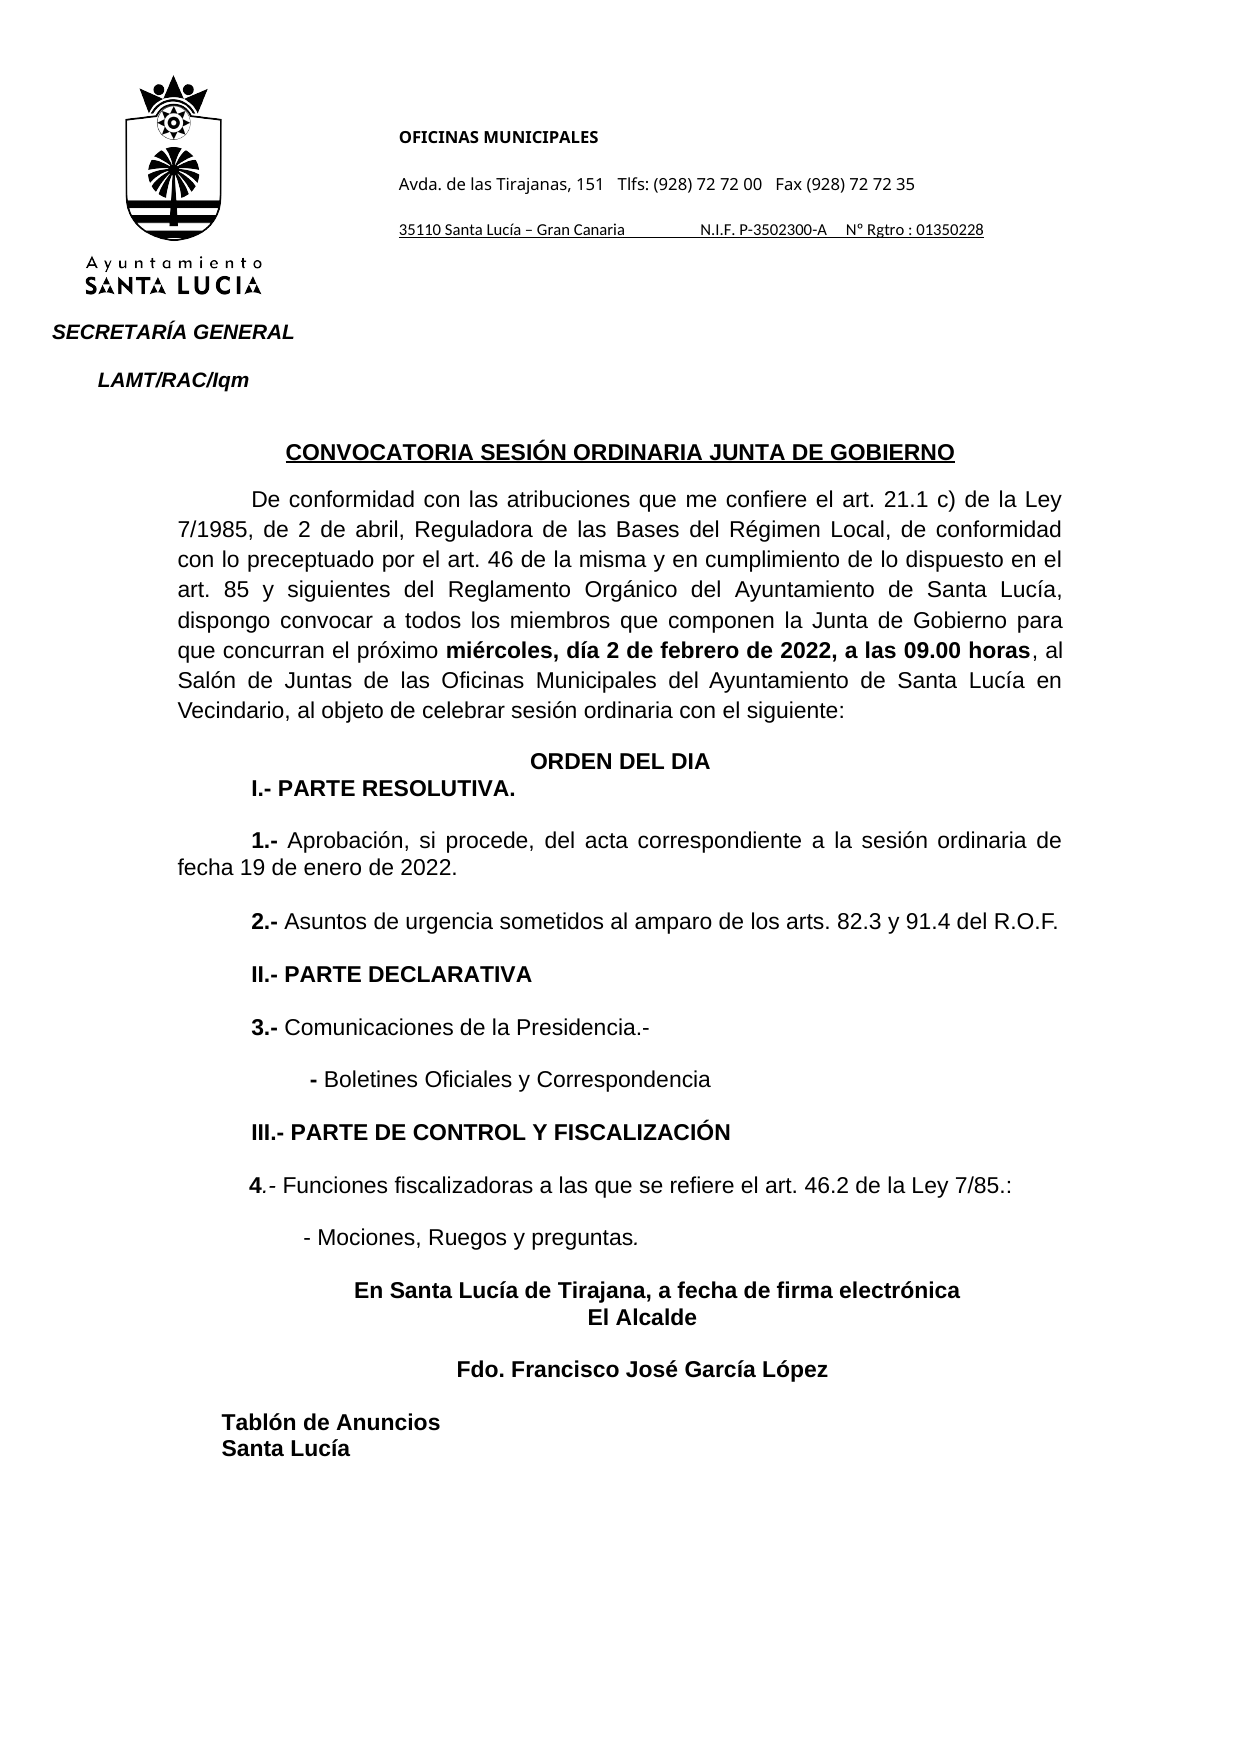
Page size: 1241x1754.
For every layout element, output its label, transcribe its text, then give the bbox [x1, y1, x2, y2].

text Santa Lucía [177, 1435, 1063, 1462]
text I.- PARTE RESOLUTIVA. [177, 774, 1063, 801]
text Tablón de Anuncios [177, 1409, 1063, 1435]
text 2.- Asuntos de urgencia sometidos al amparo de los arts. 82.3 y 91.4 del R.O.F. [177, 908, 1063, 934]
text - Boletines Oficiales y Correspondencia [177, 1066, 1063, 1093]
text 4.- Funciones fiscalizadoras a las que se refiere el art. 46.2 de la Ley 7/85.: [177, 1172, 1063, 1198]
text 1.- Aprobación, si procede, del acta correspondiente a la sesión ordinaria de fecha 19 de enero de 2022. [177, 827, 1063, 880]
text CONVOCATORIA SESIÓN ORDINARIA JUNTA DE GOBIERNO [177, 438, 1063, 465]
text II.- PARTE DECLARATIVA [177, 961, 1063, 987]
text - Mociones, Ruegos y preguntas. [252, 1224, 1063, 1251]
text 3.- Comunicaciones de la Presidencia.- [177, 1013, 1063, 1040]
text En Santa Lucía de Tirajana, a fecha de firma electrónica [177, 1277, 1063, 1303]
text ORDEN DEL DIA [177, 748, 1063, 774]
text El Alcalde [177, 1303, 1063, 1330]
text De conformidad con las atribuciones que me confiere el art. 21.1 c) de la Ley 7/1985, de 2 de abril, Reguladora de las Bases del Régimen Local, de conformidad con lo preceptuado por el art. 46 de la misma y en cumplimiento de lo dispuesto en el art. 85 y siguientes del Reglamento Orgánico del Ayuntamiento de Santa Lucía, dispongo convocar a todos los miembros que componen la Junta de Gobierno para que concurran el próximo miércoles, día 2 de febrero de 2022, a las 09.00 horas, al Salón de Juntas de las Oficinas Municipales del Ayuntamiento de Santa Lucía en Vecindario, al objeto de celebrar sesión ordinaria con el siguiente: [177, 486, 1063, 723]
text Fdo. Francisco José García López [177, 1356, 1063, 1382]
text III.- PARTE DE CONTROL Y FISCALIZACIÓN [177, 1119, 1063, 1145]
